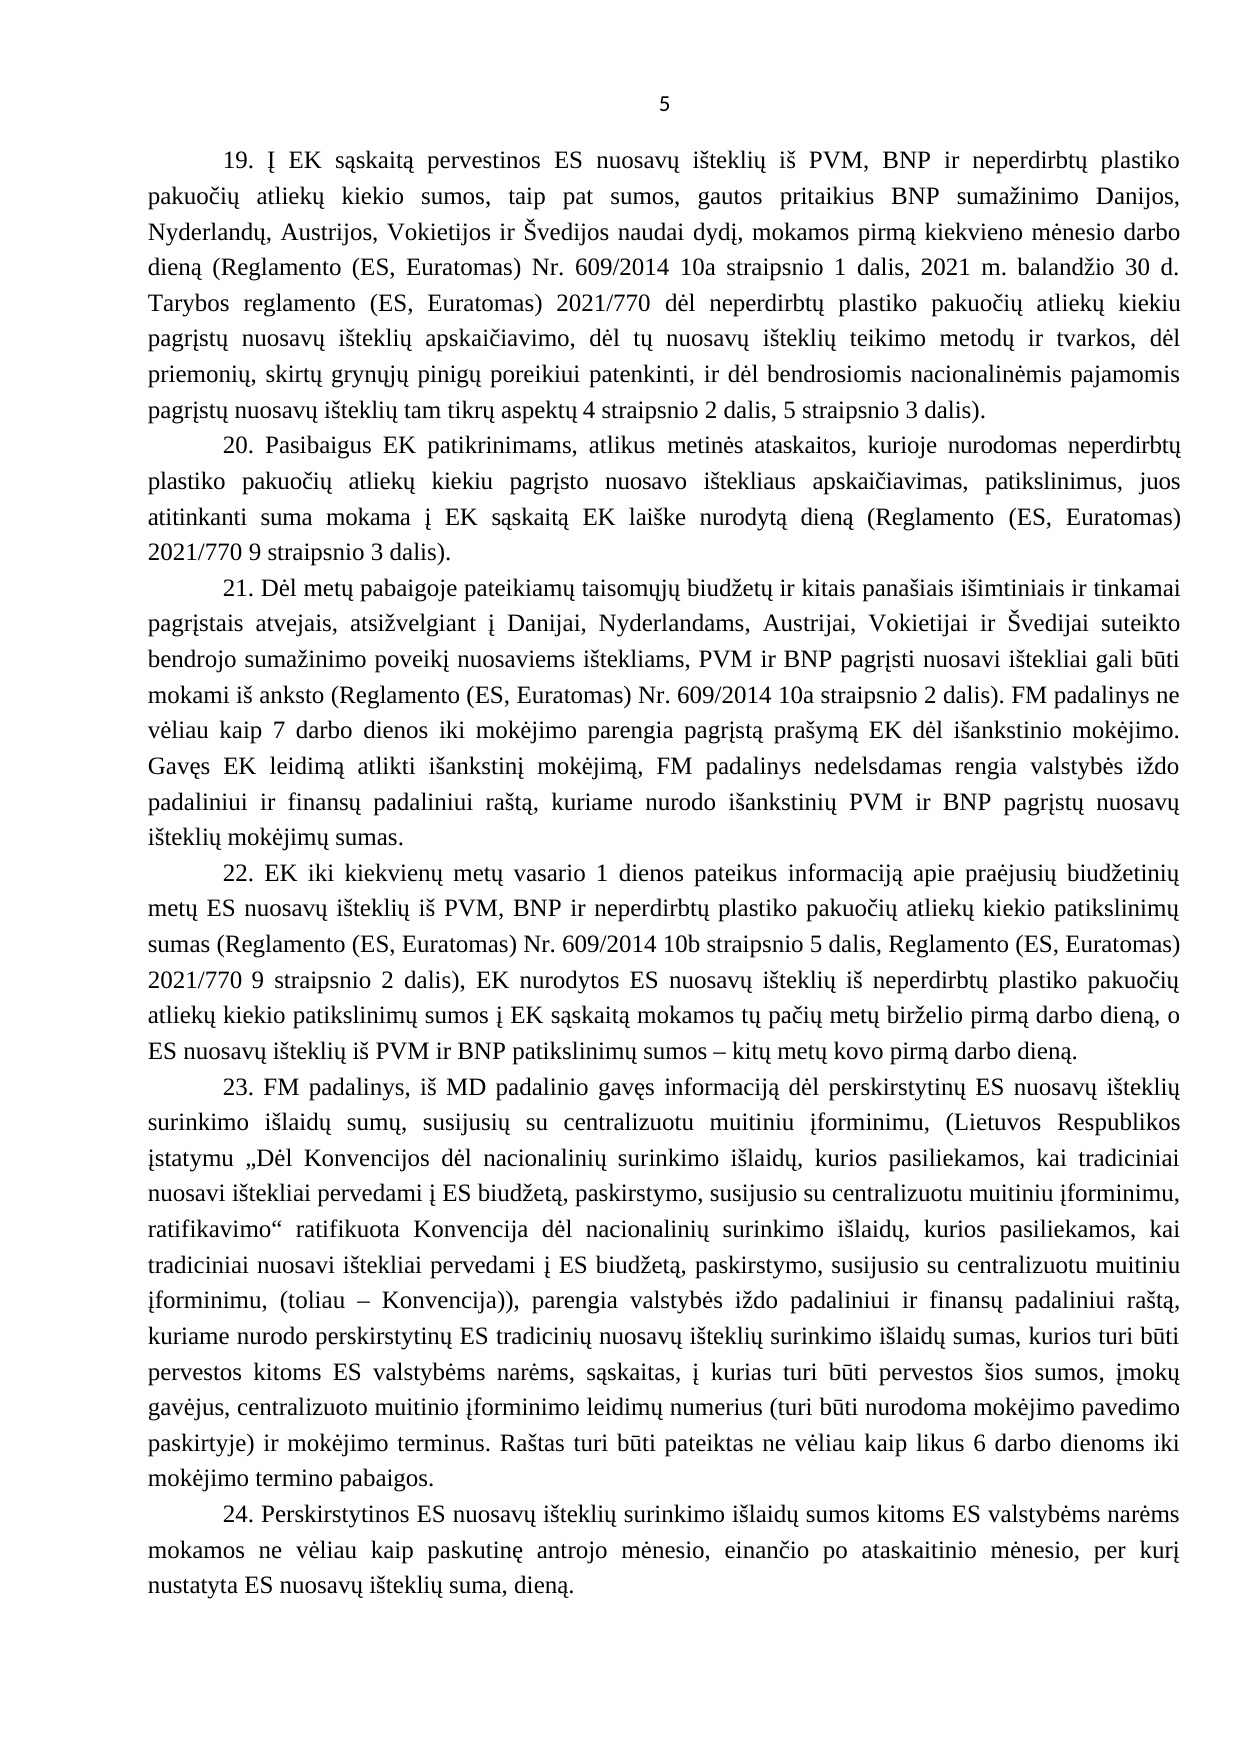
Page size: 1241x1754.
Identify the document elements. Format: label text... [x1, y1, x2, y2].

text 22. EK iki kiekvienų metų vasario 1 dienos pateikus informaciją apie praėjusių biudžetinių metų ES nuosavų išteklių iš PVM, BNP ir neperdirbtų plastiko pakuočių atliekų kiekio patikslinimų sumas (Reglamento (ES, Euratomas) Nr. 609/2014 10b straipsnio 5 dalis, Reglamento (ES, Euratomas) 2021/770 9 straipsnio 2 dalis), EK nurodytos ES nuosavų išteklių iš neperdirbtų plastiko pakuočių atliekų kiekio patikslinimų sumos į EK sąskaitą mokamos tų pačių metų birželio pirmą darbo dieną, o ES nuosavų išteklių iš PVM ir BNP patikslinimų sumos – kitų metų kovo pirmą darbo dieną. [148, 858, 1181, 1065]
text 21. Dėl metų pabaigoje pateikiamų taisomųjų biudžetų ir kitais panašiais išimtiniais ir tinkamai pagrįstais atvejais, atsižvelgiant į Danijai, Nyderlandams, Austrijai, Vokietijai ir Švedijai suteikto bendrojo sumažinimo poveikį nuosaviems ištekliams, PVM ir BNP pagrįsti nuosavi ištekliai gali būti mokami iš anksto (Reglamento (ES, Euratomas) Nr. 609/2014 10a straipsnio 2 dalis). FM padalinys ne vėliau kaip 7 darbo dienos iki mokėjimo parengia pagrįstą prašymą EK dėl išankstinio mokėjimo. Gavęs EK leidimą atlikti išankstinį mokėjimą, FM padalinys nedelsdamas rengia valstybės iždo padaliniui ir finansų padaliniui raštą, kuriame nurodo išankstinių PVM ir BNP pagrįstų nuosavų išteklių mokėjimų sumas. [148, 573, 1181, 851]
text 19. Į EK sąskaitą pervestinos ES nuosavų išteklių iš PVM, BNP ir neperdirbtų plastiko pakuočių atliekų kiekio sumos, taip pat sumos, gautos pritaikius BNP sumažinimo Danijos, Nyderlandų, Austrijos, Vokietijos ir Švedijos naudai dydį, mokamos pirmą kiekvieno mėnesio darbo dieną (Reglamento (ES, Euratomas) Nr. 609/2014 10a straipsnio 1 dalis, 2021 m. balandžio 30 d. Tarybos reglamento (ES, Euratomas) 2021/770 dėl neperdirbtų plastiko pakuočių atliekų kiekiu pagrįstų nuosavų išteklių apskaičiavimo, dėl tų nuosavų išteklių teikimo metodų ir tvarkos, dėl priemonių, skirtų grynųjų pinigų poreikiui patenkinti, ir dėl bendrosiomis nacionalinėmis pajamomis pagrįstų nuosavų išteklių tam tikrų aspektų 4 straipsnio 2 dalis, 5 straipsnio 3 dalis). [148, 145, 1181, 423]
text 20. Pasibaigus EK patikrinimams, atlikus metinės ataskaitos, kurioje nurodomas neperdirbtų plastiko pakuočių atliekų kiekiu pagrįsto nuosavo ištekliaus apskaičiavimas, patikslinimus, juos atitinkanti suma mokama į EK sąskaitą EK laiške nurodytą dieną (Reglamento (ES, Euratomas) 2021/770 9 straipsnio 3 dalis). [148, 430, 1181, 566]
text 23. FM padalinys, iš MD padalinio gavęs informaciją dėl perskirstytinų ES nuosavų išteklių surinkimo išlaidų sumų, susijusių su centralizuotu muitiniu įforminimu, (Lietuvos Respublikos įstatymu „Dėl Konvencijos dėl nacionalinių surinkimo išlaidų, kurios pasiliekamos, kai tradiciniai nuosavi ištekliai pervedami į ES biudžetą, paskirstymo, susijusio su centralizuotu muitiniu įforminimu, ratifikavimo“ ratifikuota Konvencija dėl nacionalinių surinkimo išlaidų, kurios pasiliekamos, kai tradiciniai nuosavi ištekliai pervedami į ES biudžetą, paskirstymo, susijusio su centralizuotu muitiniu įforminimu, (toliau – Konvencija)), parengia valstybės iždo padaliniui ir finansų padaliniui raštą, kuriame nurodo perskirstytinų ES tradicinių nuosavų išteklių surinkimo išlaidų sumas, kurios turi būti pervestos kitoms ES valstybėms narėms, sąskaitas, į kurias turi būti pervestos šios sumos, įmokų gavėjus, centralizuoto muitinio įforminimo leidimų numerius (turi būti nurodoma mokėjimo pavedimo paskirtyje) ir mokėjimo terminus. Raštas turi būti pateiktas ne vėliau kaip likus 6 darbo dienoms iki mokėjimo termino pabaigos. [148, 1072, 1181, 1492]
text 24. Perskirstytinos ES nuosavų išteklių surinkimo išlaidų sumos kitoms ES valstybėms narėms mokamos ne vėliau kaip paskutinę antrojo mėnesio, einančio po ataskaitinio mėnesio, per kurį nustatyta ES nuosavų išteklių suma, dieną. [148, 1499, 1181, 1599]
